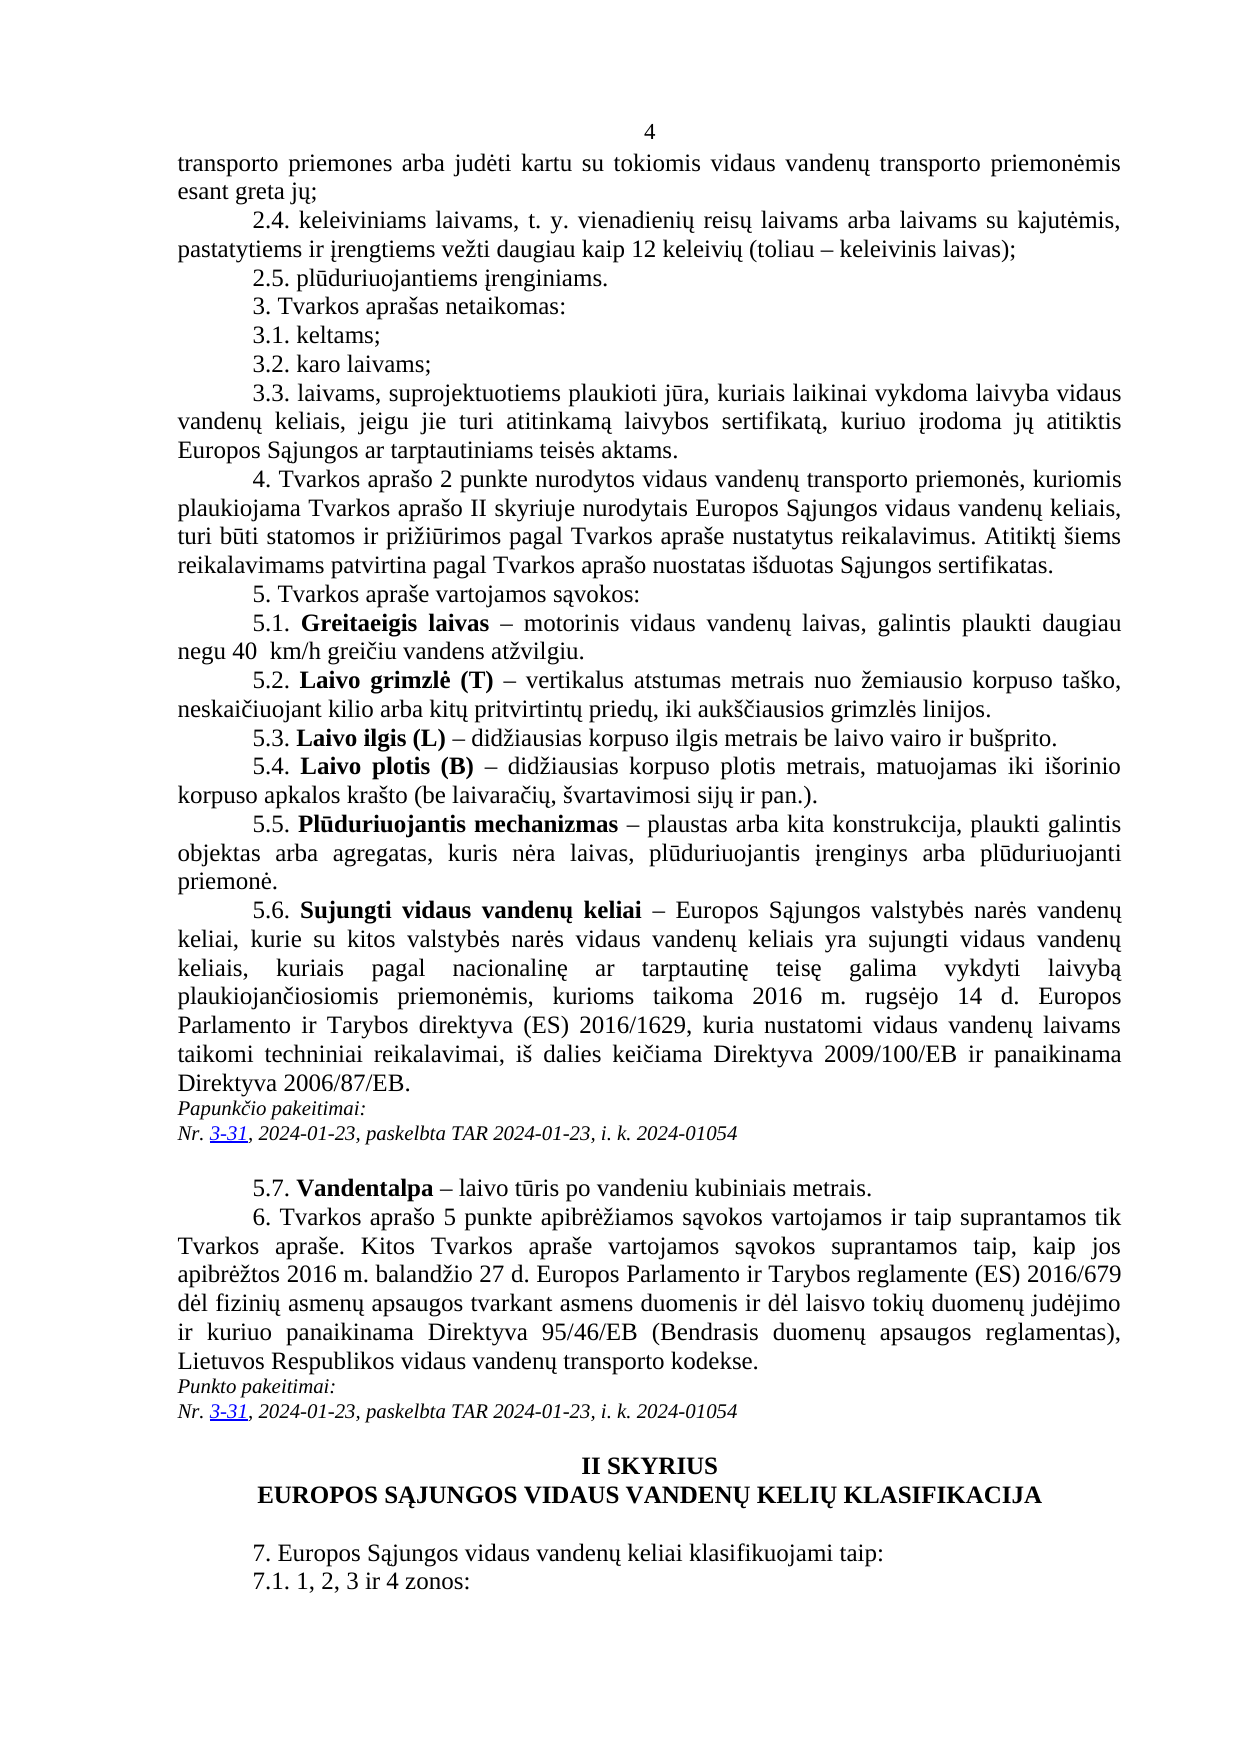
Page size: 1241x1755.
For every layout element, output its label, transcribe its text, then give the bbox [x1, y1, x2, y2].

text Papunkčio pakeitimai: [177, 1096, 1122, 1120]
text 5. Tvarkos apraše vartojamos sąvokos: [177, 579, 1122, 608]
text 2.5. plūduriuojantiems įrenginiams. [177, 263, 1122, 291]
text 5.3. Laivo ilgis (L) – didžiausias korpuso ilgis metrais be laivo vairo ir bušprito. [177, 723, 1122, 751]
text 3.2. karo laivams; [177, 349, 1122, 378]
text Nr. 3-31, 2024-01-23, paskelbta TAR 2024-01-23, i. k. 2024-01054 [177, 1398, 1122, 1423]
text 5.7. Vandentalpa – laivo tūris po vandeniu kubiniais metrais. [177, 1173, 1122, 1202]
text 5.4. Laivo plotis (B) – didžiausias korpuso plotis metrais, matuojamas iki išorinio korpuso apkalos krašto (be laivaračių, švartavimosi sijų ir pan.). [177, 751, 1122, 809]
text 7. Europos Sąjungos vidaus vandenų keliai klasifikuojami taip: [177, 1538, 1122, 1566]
text 3.1. keltams; [177, 320, 1122, 349]
text 5.6. Sujungti vidaus vandenų keliai – Europos Sąjungos valstybės narės vandenų keliai, kurie su kitos valstybės narės vidaus vandenų keliais yra sujungti vidaus vandenų keliais, kuriais pagal nacionalinę ar tarptautinę teisę galima vykdyti laivybą plaukiojančiosiomis priemonėmis, kurioms taikoma 2016 m. rugsėjo 14 d. Europos Parlamento ir Tarybos direktyva (ES) 2016/1629, kuria nustatomi vidaus vandenų laivams taikomi techniniai reikalavimai, iš dalies keičiama Direktyva 2009/100/EB ir panaikinama Direktyva 2006/87/EB. [177, 895, 1122, 1096]
text 5.2. Laivo grimzlė (T) – vertikalus atstumas metrais nuo žemiausio korpuso taško, neskaičiuojant kilio arba kitų pritvirtintų priedų, iki aukščiausios grimzlės linijos. [177, 665, 1122, 723]
text Nr. 3-31, 2024-01-23, paskelbta TAR 2024-01-23, i. k. 2024-01054 [177, 1120, 1122, 1144]
text EUROPOS SĄJUNGOS VIDAUS VANDENŲ KELIŲ KLASIFIKACIJA [177, 1480, 1122, 1509]
text 2.4. keleiviniams laivams, t. y. vienadienių reisų laivams arba laivams su kajutėmis, pastatytiems ir įrengtiems vežti daugiau kaip 12 keleivių (toliau – keleivinis laivas); [177, 205, 1122, 263]
text II SKYRIUS [177, 1451, 1122, 1480]
text 3.3. laivams, suprojektuotiems plaukioti jūra, kuriais laikinai vykdoma laivyba vidaus vandenų keliais, jeigu jie turi atitinkamą laivybos sertifikatą, kuriuo įrodoma jų atitiktis Europos Sąjungos ar tarptautiniams teisės aktams. [177, 378, 1122, 464]
text 7.1. 1, 2, 3 ir 4 zonos: [177, 1566, 1122, 1595]
text 3. Tvarkos aprašas netaikomas: [177, 291, 1122, 320]
text transporto priemones arba judėti kartu su tokiomis vidaus vandenų transporto priemonėmis esant greta jų; [177, 148, 1122, 205]
text 4. Tvarkos aprašo 2 punkte nurodytos vidaus vandenų transporto priemonės, kuriomis plaukiojama Tvarkos aprašo II skyriuje nurodytais Europos Sąjungos vidaus vandenų keliais, turi būti statomos ir prižiūrimos pagal Tvarkos apraše nustatytus reikalavimus. Atitiktį šiems reikalavimams patvirtina pagal Tvarkos aprašo nuostatas išduotas Sąjungos sertifikatas. [177, 464, 1122, 579]
text Punkto pakeitimai: [177, 1374, 1122, 1398]
text 6. Tvarkos aprašo 5 punkte apibrėžiamos sąvokos vartojamos ir taip suprantamos tik Tvarkos apraše. Kitos Tvarkos apraše vartojamos sąvokos suprantamos taip, kaip jos apibrėžtos 2016 m. balandžio 27 d. Europos Parlamento ir Tarybos reglamente (ES) 2016/679 dėl fizinių asmenų apsaugos tvarkant asmens duomenis ir dėl laisvo tokių duomenų judėjimo ir kuriuo panaikinama Direktyva 95/46/EB (Bendrasis duomenų apsaugos reglamentas), Lietuvos Respublikos vidaus vandenų transporto kodekse. [177, 1202, 1122, 1374]
text 5.5. Plūduriuojantis mechanizmas – plaustas arba kita konstrukcija, plaukti galintis objektas arba agregatas, kuris nėra laivas, plūduriuojantis įrenginys arba plūduriuojanti priemonė. [177, 809, 1122, 895]
text 5.1. Greitaeigis laivas – motorinis vidaus vandenų laivas, galintis plaukti daugiau negu 40 km/h greičiu vandens atžvilgiu. [177, 608, 1122, 665]
